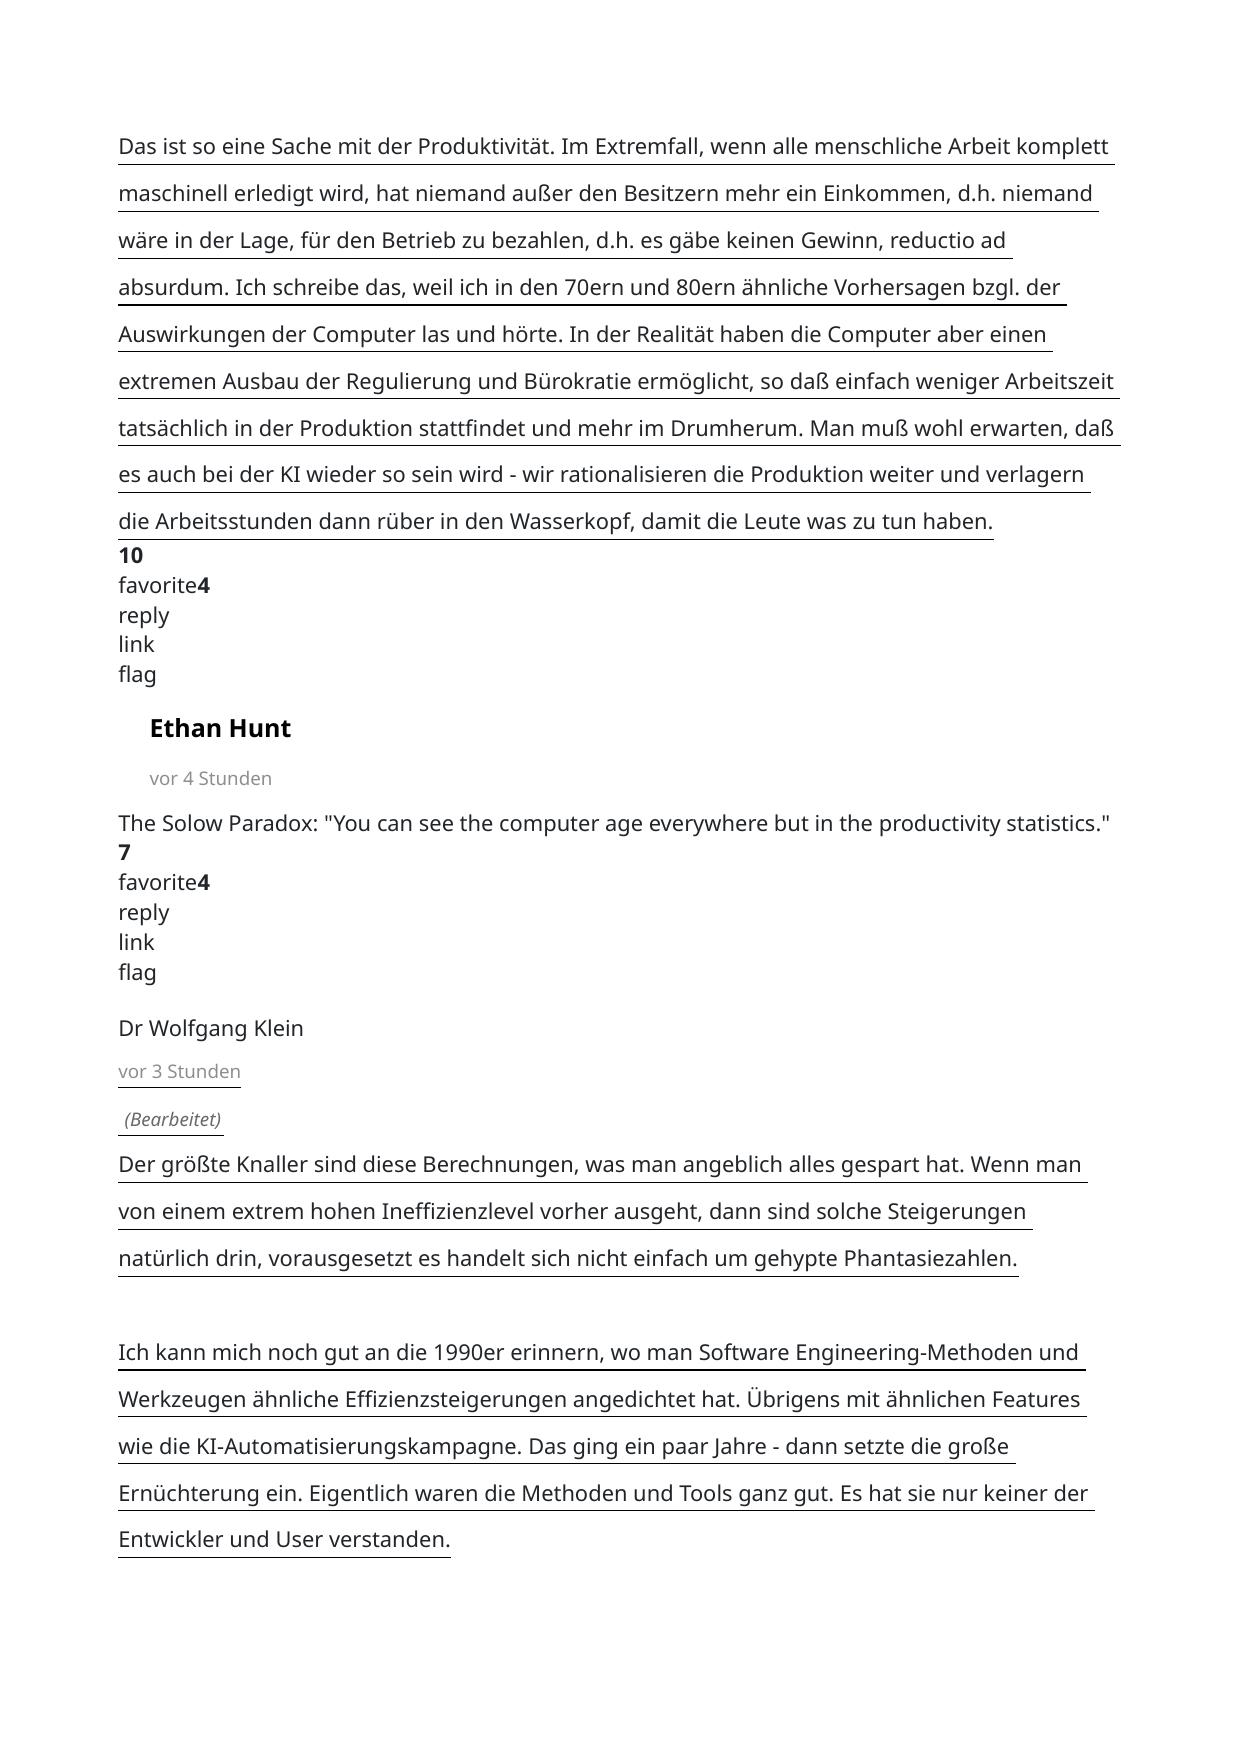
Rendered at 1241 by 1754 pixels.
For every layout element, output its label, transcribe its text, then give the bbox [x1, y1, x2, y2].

text Ethan Hunt [149, 704, 1114, 745]
text reply [118, 599, 1122, 629]
text 10 [118, 540, 1122, 570]
text Dr Wolfgang Klein [118, 1002, 1114, 1043]
text vor 3 Stunden [118, 1058, 1122, 1088]
text link [118, 927, 1122, 957]
text favorite4 [118, 867, 1122, 897]
text vor 4 Stunden [149, 761, 1122, 791]
text reply [118, 897, 1122, 927]
text Der größte Knaller sind diese Berechnungen, was man angeblich alles gespart hat. Wenn man von einem extrem hohen Ineffizienzlevel vorher ausgeht, dann sind solche Steigerungen natürlich drin, vorausgesetzt es handelt sich nicht einfach um gehypte Phantasiezahlen. Ich kann mich noch gut an die 1990er erinnern, wo man Software Engineering-Methoden und Werkzeugen ähnliche Effizienzsteigerungen angedichtet hat. Übrigens mit ähnlichen Features wie die KI-Automatisierungskampagne. Das ging ein paar Jahre - dann setzte die große Ernüchterung ein. Eigentlich waren die Methoden und Tools ganz gut. Es hat sie nur keiner der Entwickler und User verstanden. [118, 1136, 1122, 1605]
text The Solow Paradox: "You can see the computer age everywhere but in the productivity statistics." [118, 791, 1122, 837]
text 7 [118, 837, 1122, 867]
text (Bearbeitet) [118, 1103, 1122, 1136]
text flag [118, 957, 1122, 986]
text Das ist so eine Sache mit der Produktivität. Im Extremfall, wenn alle menschliche Arbeit komplett maschinell erledigt wird, hat niemand außer den Besitzern mehr ein Einkommen, d.h. niemand wäre in der Lage, für den Betrieb zu bezahlen, d.h. es gäbe keinen Gewinn, reductio ad absurdum. Ich schreibe das, weil ich in den 70ern und 80ern ähnliche Vorhersagen bzgl. der Auswirkungen der Computer las und hörte. In der Realität haben die Computer aber einen extremen Ausbau der Regulierung und Bürokratie ermöglicht, so daß einfach weniger Arbeitszeit tatsächlich in der Produktion stattfindet und mehr im Drumherum. Man muß wohl erwarten, daß es auch bei der KI wieder so sein wird - wir rationalisieren die Produktion weiter und verlagern die Arbeitsstunden dann rüber in den Wasserkopf, damit die Leute was zu tun haben. [118, 118, 1122, 540]
text flag [118, 659, 1122, 689]
text favorite4 [118, 570, 1122, 599]
text link [118, 629, 1122, 659]
